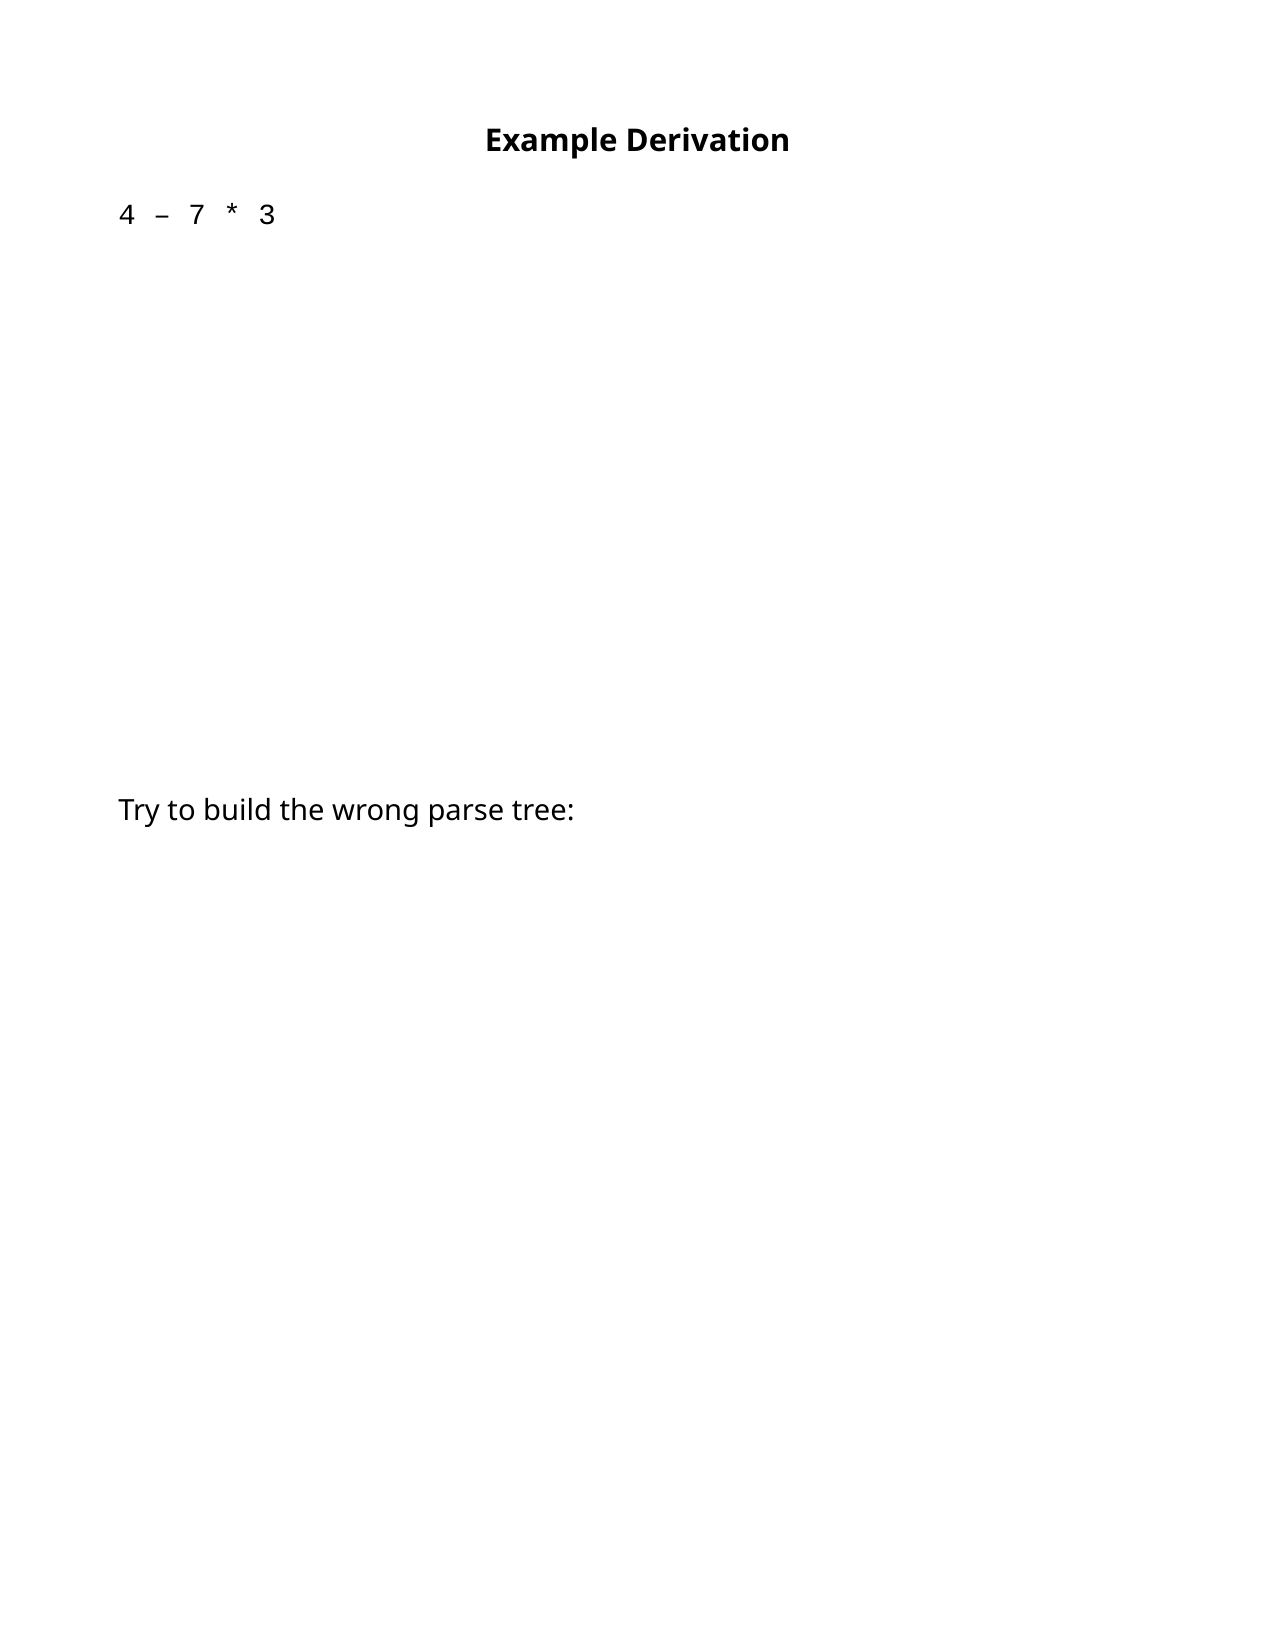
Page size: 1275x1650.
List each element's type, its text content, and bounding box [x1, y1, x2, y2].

text Try to build the wrong parse tree: [118, 789, 1157, 829]
subtitle Example Derivation [118, 118, 1157, 161]
text 4 – 7 * 3 [118, 200, 1157, 233]
